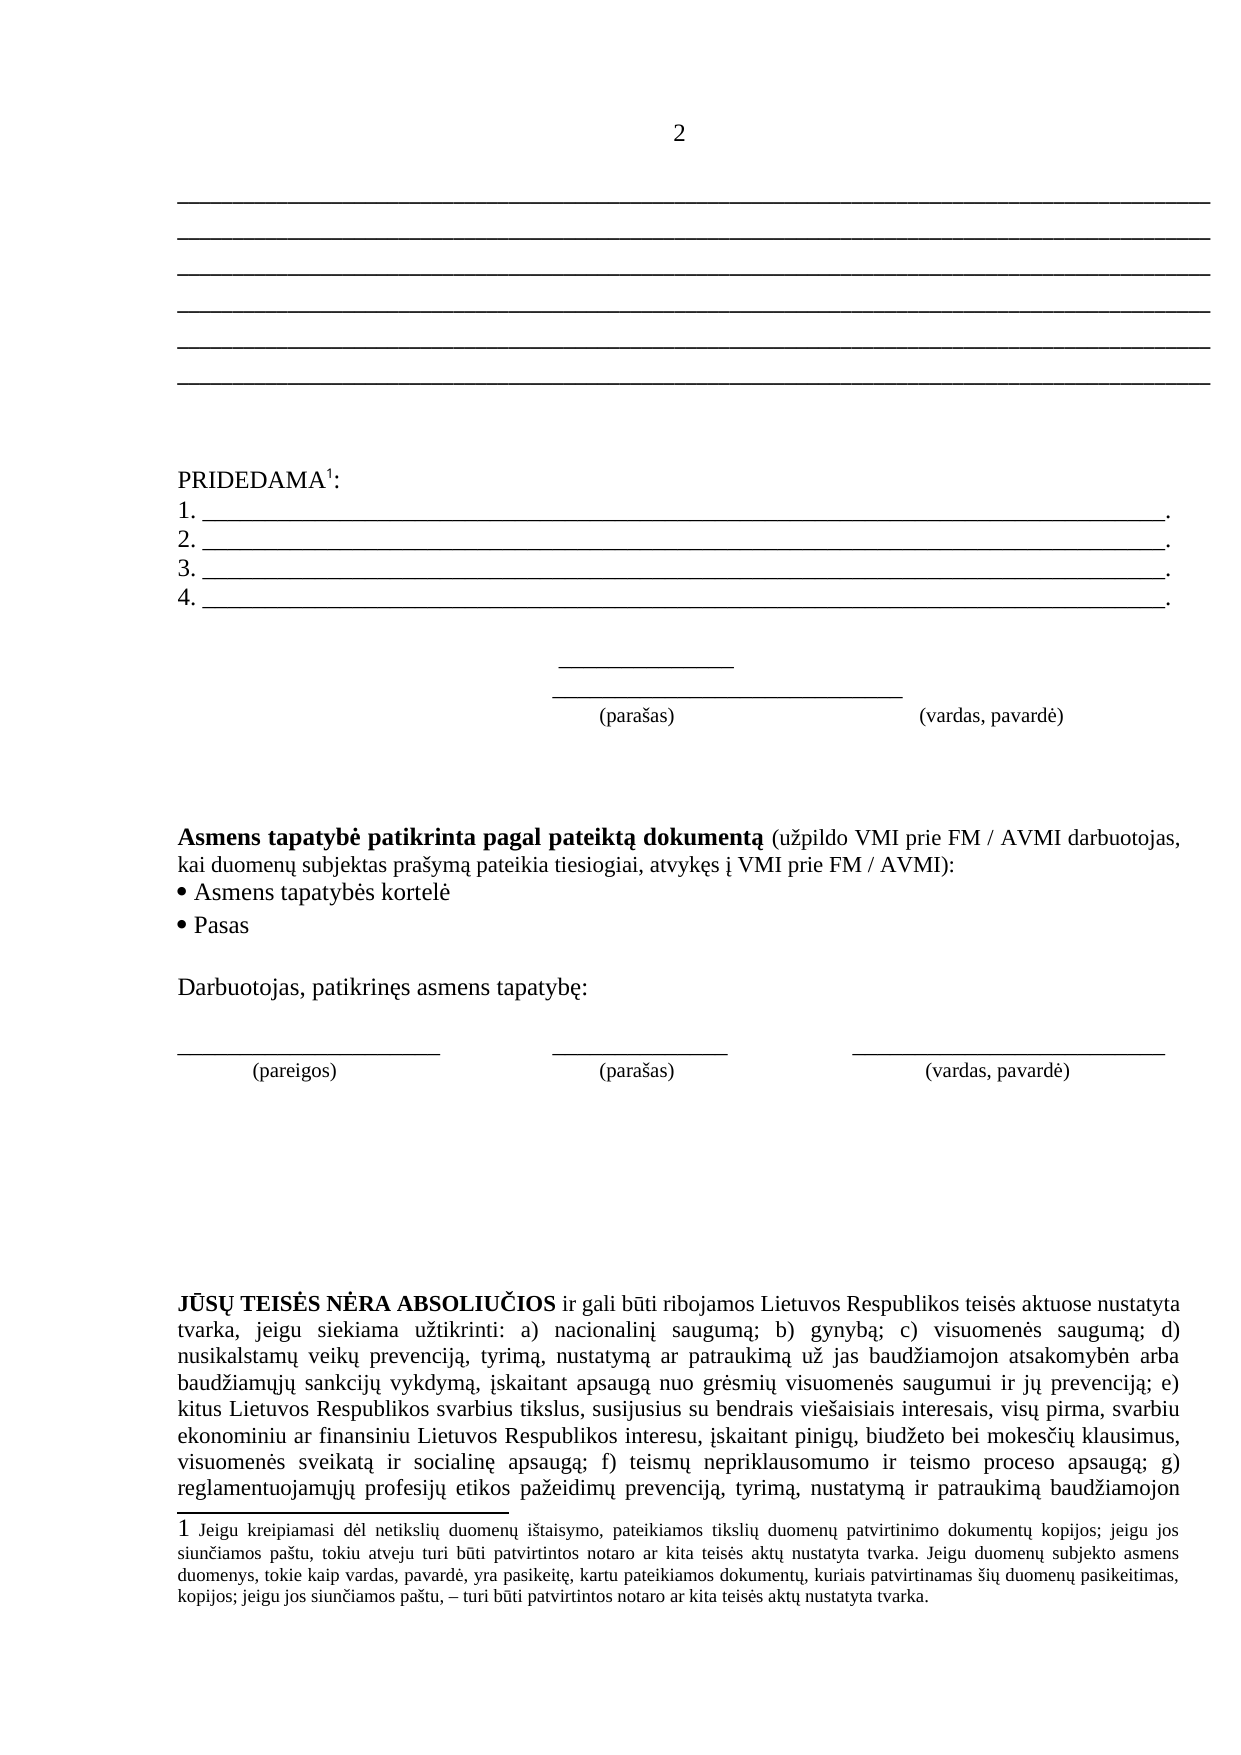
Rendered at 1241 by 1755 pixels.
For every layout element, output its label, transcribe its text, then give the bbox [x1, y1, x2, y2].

text 3. _____________________________________________________________________________. [177, 553, 1181, 582]
text 1. _____________________________________________________________________________. [177, 495, 1181, 524]
text  Pasas [177, 910, 1181, 939]
text Darbuotojas, patikrinęs asmens tapatybę: [177, 972, 1181, 1001]
text _____________________ ______________ _________________________ [177, 1029, 1167, 1058]
text (pareigos) (parašas) (vardas, pavardė) [177, 1058, 1181, 1082]
text 4. _____________________________________________________________________________. [177, 582, 1181, 610]
text Asmens tapatybė patikrinta pagal pateiktą dokumentą (užpildo VMI prie FM / AVMI darbuotojas, kai duomenų subjektas prašymą pateikia tiesiogiai, atvykęs į VMI prie FM / AVMI): [177, 822, 1181, 877]
text  Asmens tapatybės kortelė [177, 877, 1181, 906]
text PRIDEDAMA: [177, 464, 1181, 495]
text ______________ ____________________________ (parašas) (vardas, pavardė) [552, 642, 1167, 727]
text 2. _____________________________________________________________________________. [177, 524, 1181, 553]
text Jeigu kreipiamasi dėl netikslių duomenų ištaisymo, pateikiamos tikslių duomenų patvirtinimo dokumentų kopijos; jeigu jos siunčiamos paštu, tokiu atveju turi būti patvirtintos notaro ar kita teisės aktų nustatyta tvarka. Jeigu duomenų subjekto asmens duomenys, tokie kaip vardas, pavardė, yra pasikeitę, kartu pateikiamos dokumentų, kuriais patvirtinamas šių duomenų pasikeitimas, kopijos; jeigu jos siunčiamos paštu, – turi būti patvirtintos notaro ar kita teisės aktų nustatyta tvarka. [177, 1513, 1181, 1607]
text JŪSŲ TEISĖS NĖRA ABSOLIUČIOS ir gali būti ribojamos Lietuvos Respublikos teisės aktuose nustatyta tvarka, jeigu siekiama užtikrinti: a) nacionalinį saugumą; b) gynybą; c) visuomenės saugumą; d) nusikalstamų veikų prevenciją, tyrimą, nustatymą ar patraukimą už jas baudžiamojon atsakomybėn arba baudžiamųjų sankcijų vykdymą, įskaitant apsaugą nuo grėsmių visuomenės saugumui ir jų prevenciją; e) kitus Lietuvos Respublikos svarbius tikslus, susijusius su bendrais viešaisiais interesais, visų pirma, svarbiu ekonominiu ar finansiniu Lietuvos Respublikos interesu, įskaitant pinigų, biudžeto bei mokesčių klausimus, visuomenės sveikatą ir socialinę apsaugą; f) teismų nepriklausomumo ir teismo proceso apsaugą; g) reglamentuojamųjų profesijų etikos pažeidimų prevenciją, tyrimą, nustatymą ir patraukimą baudžiamojon [177, 1290, 1181, 1501]
